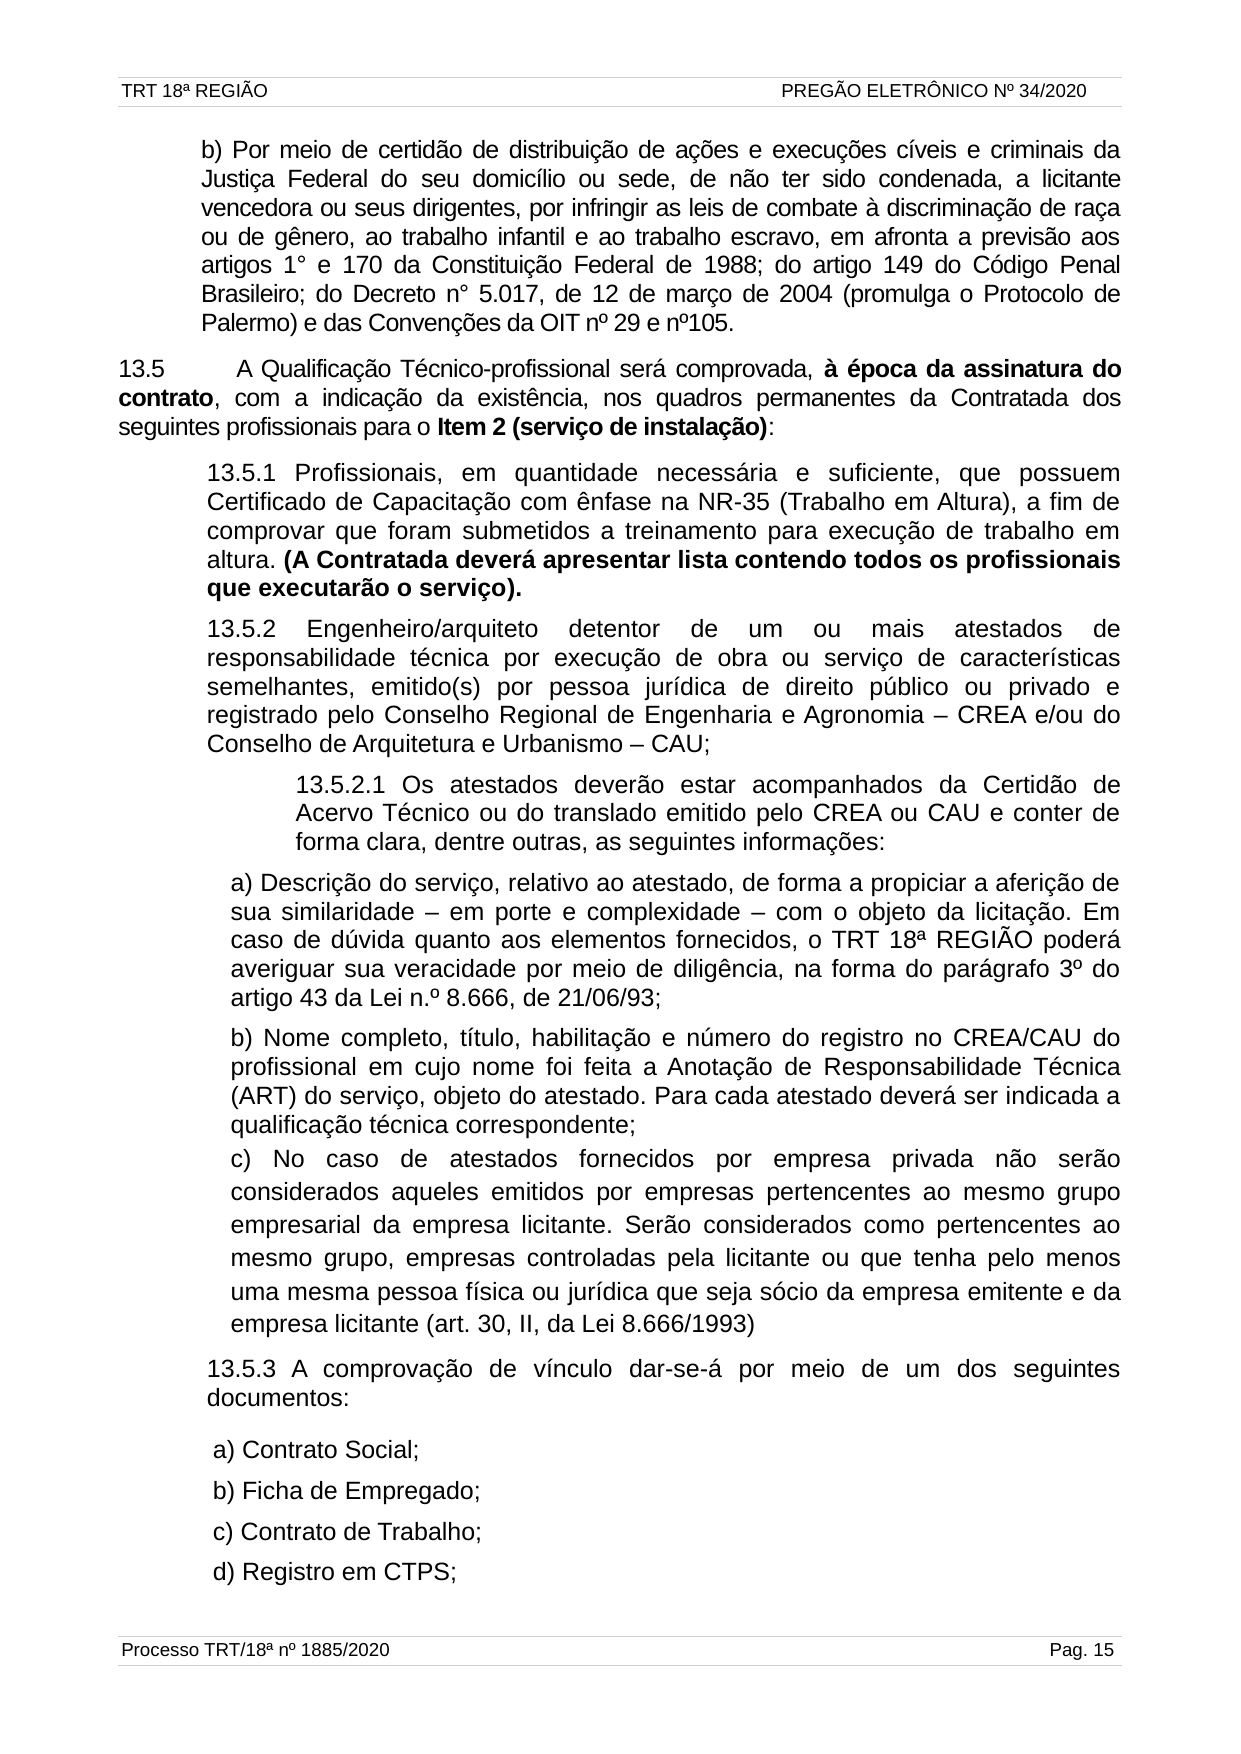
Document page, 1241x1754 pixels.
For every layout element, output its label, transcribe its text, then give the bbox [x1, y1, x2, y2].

list c) No caso de atestados fornecidos por empresa privada não serão considerados aqueles emitidos por empresas pertencentes ao mesmo grupo empresarial da empresa licitante. Serão considerados como pertencentes ao mesmo grupo, empresas controladas pela licitante ou que tenha pelo menos uma mesma pessoa física ou jurídica que seja sócio da empresa emitente e da empresa licitante (art. 30, II, da Lei 8.666/1993) [230, 1144, 1122, 1338]
list c) Contrato de Trabalho; [213, 1517, 1122, 1545]
list d) Registro em CTPS; [213, 1557, 1122, 1586]
list a) Contrato Social; [213, 1435, 1122, 1464]
list a) Descrição do serviço, relativo ao atestado, de forma a propiciar a aferição de sua similaridade – em porte e complexidade – com o objeto da licitação. Em caso de dúvida quanto aos elementos fornecidos, o TRT 18ª REGIÃO poderá averiguar sua veracidade por meio de diligência, na forma do parágrafo 3º do artigo 43 da Lei n.º 8.666, de 21/06/93; [230, 868, 1122, 1012]
list b) Nome completo, título, habilitação e número do registro no CREA/CAU do profissional em cujo nome foi feita a Anotação de Responsabilidade Técnica (ART) do serviço, objeto do atestado. Para cada atestado deverá ser indicada a qualificação técnica correspondente; [230, 1023, 1122, 1138]
text 13.5.1 Profissionais, em quantidade necessária e suficiente, que possuem Certificado de Capacitação com ênfase na NR-35 (Trabalho em Altura), a fim de comprovar que foram submetidos a treinamento para execução de trabalho em altura. (A Contratada deverá apresentar lista contendo todos os profissionais que executarão o serviço). [207, 458, 1122, 602]
text b) Por meio de certidão de distribuição de ações e execuções cíveis e criminais da Justiça Federal do seu domicílio ou sede, de não ter sido condenada, a licitante vencedora ou seus dirigentes, por infringir as leis de combate à discriminação de raça ou de gênero, ao trabalho infantil e ao trabalho escravo, em afronta a previsão aos artigos 1° e 170 da Constituição Federal de 1988; do artigo 149 do Código Penal Brasileiro; do Decreto n° 5.017, de 12 de março de 2004 (promulga o Protocolo de Palermo) e das Convenções da OIT nº 29 e nº105. [201, 136, 1122, 337]
text 13.5.3 A comprovação de vínculo dar-se-á por meio de um dos seguintes documentos: [207, 1354, 1122, 1412]
text 13.5.2.1 Os atestados deverão estar acompanhados da Certidão de Acervo Técnico ou do translado emitido pelo CREA ou CAU e conter de forma clara, dentre outras, as seguintes informações: [295, 770, 1122, 856]
list b) Ficha de Empregado; [213, 1476, 1122, 1505]
text 13.5 A Qualificação Técnico-profissional será comprovada, à época da assinatura do contrato, com a indicação da existência, nos quadros permanentes da Contratada dos seguintes profissionais para o Item 2 (serviço de instalação): [118, 354, 1122, 441]
text 13.5.2 Engenheiro/arquiteto detentor de um ou mais atestados de responsabilidade técnica por execução de obra ou serviço de características semelhantes, emitido(s) por pessoa jurídica de direito público ou privado e registrado pelo Conselho Regional de Engenharia e Agronomia – CREA e/ou do Conselho de Arquitetura e Urbanismo – CAU; [207, 614, 1122, 758]
